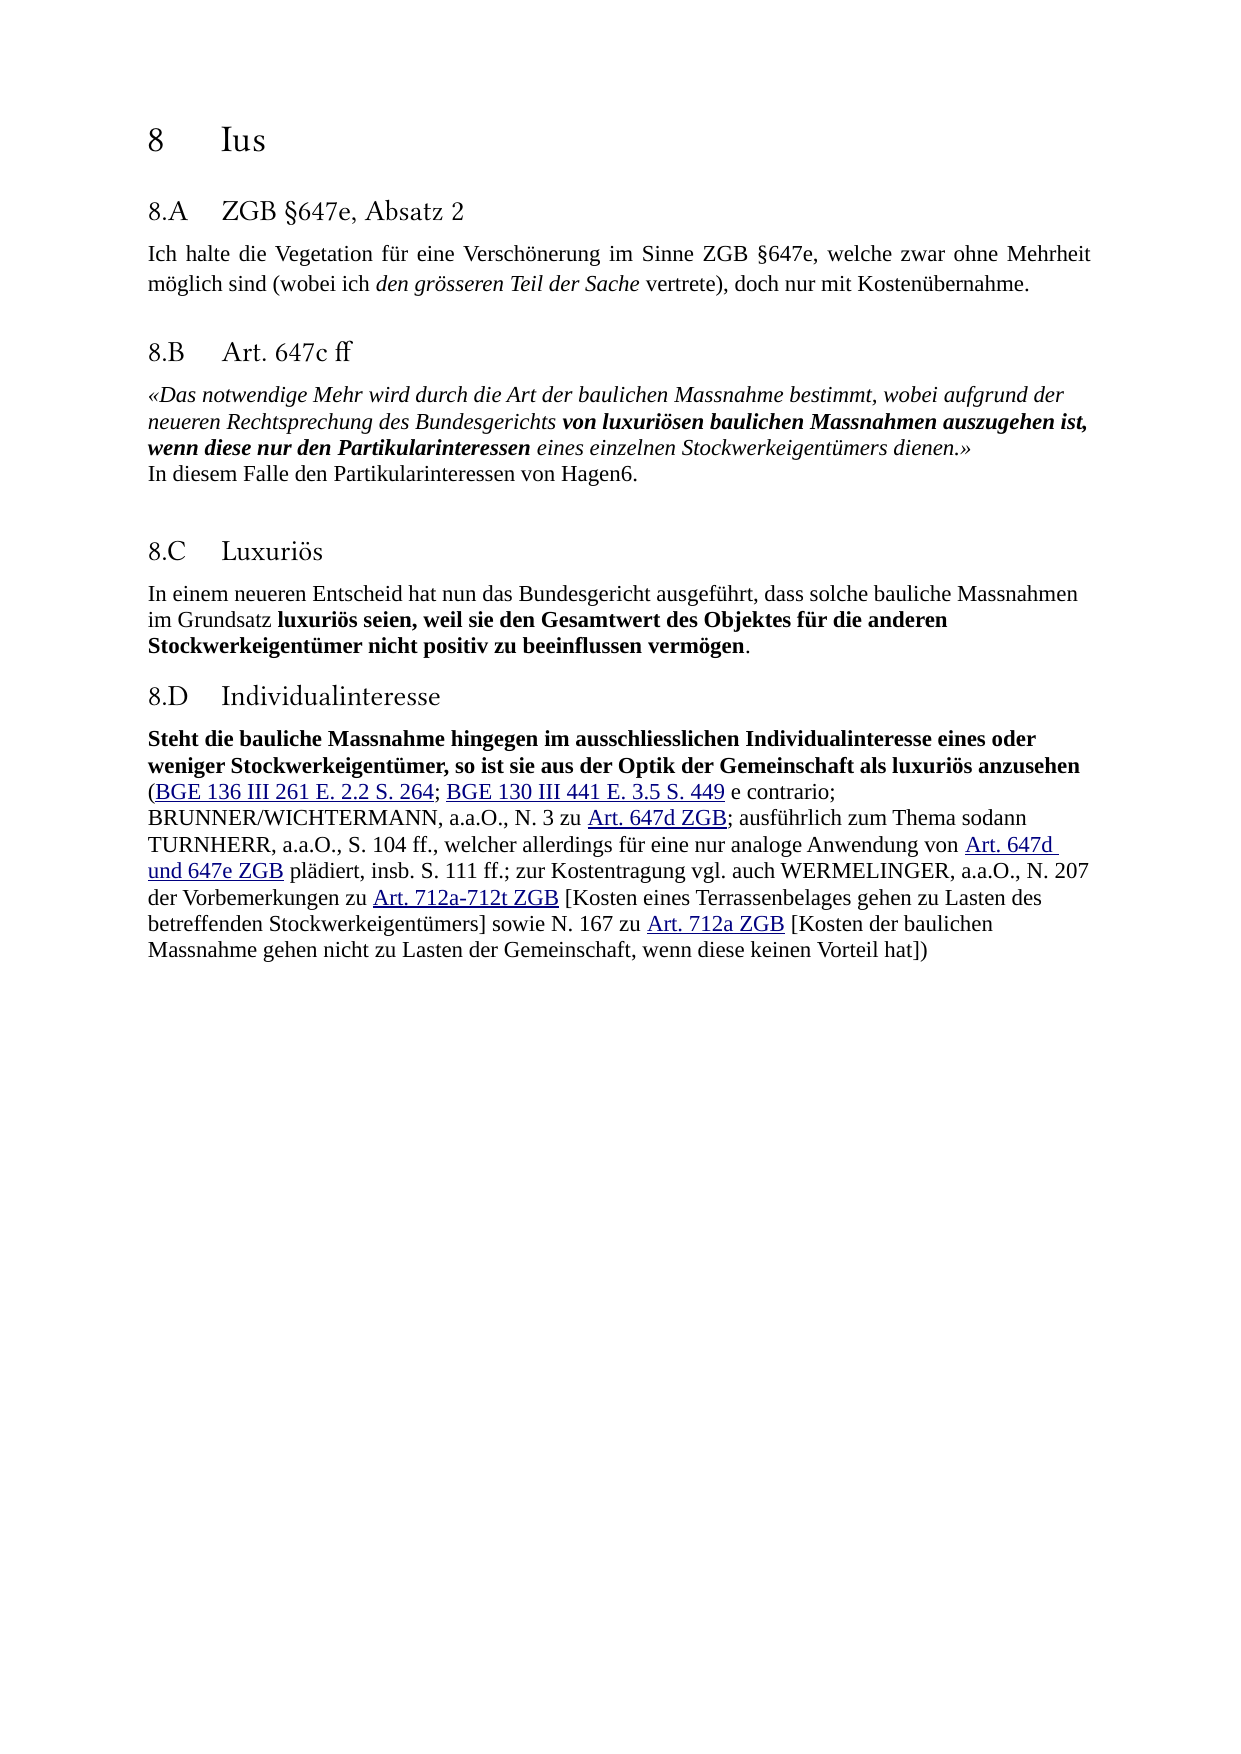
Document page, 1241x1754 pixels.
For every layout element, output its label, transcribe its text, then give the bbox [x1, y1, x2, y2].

subtitle Ius [148, 118, 1093, 161]
subtitle ZGB §647e, Absatz 2 [148, 194, 1093, 227]
subtitle Individualinteresse [148, 680, 1093, 713]
text In diesem Falle den Partikularinteressen von Hagen6. [148, 461, 1093, 487]
subtitle Art. 647c ff [148, 336, 1093, 369]
text «Das notwendige Mehr wird durch die Art der baulichen Massnahme bestimmt, wobei aufgrund der neueren Rechtsprechung des Bundesgerichts von luxuriösen baulichen Massnahmen auszugehen ist, wenn diese nur den Partikularinteressen eines einzelnen Stockwerkeigentümers dienen.» [148, 381, 1093, 461]
text Steht die bauliche Massnahme hingegen im ausschliesslichen Individualinteresse eines oder weniger Stockwerkeigentümer, so ist sie aus der Optik der Gemeinschaft als luxuriös anzusehen (BGE 136 III 261 E. 2.2 S. 264; BGE 130 III 441 E. 3.5 S. 449 e contrario; BRUNNER/WICHTERMANN, a.a.O., N. 3 zu Art. 647d ZGB; ausführlich zum Thema sodann TURNHERR, a.a.O., S. 104 ff., welcher allerdings für eine nur analoge Anwendung von Art. 647d und 647e ZGB plädiert, insb. S. 111 ff.; zur Kostentragung vgl. auch WERMELINGER, a.a.O., N. 207 der Vorbemerkungen zu Art. 712a-712t ZGB [Kosten eines Terrassenbelages gehen zu Lasten des betreffenden Stockwerkeigentümers] sowie N. 167 zu Art. 712a ZGB [Kosten der baulichen Massnahme gehen nicht zu Lasten der Gemeinschaft, wenn diese keinen Vorteil hat]) [148, 725, 1093, 963]
text In einem neueren Entscheid hat nun das Bundesgericht ausgeführt, dass solche bauliche Massnahmen im Grundsatz luxuriös seien, weil sie den Gesamtwert des Objektes für die anderen Stockwerkeigentümer nicht positiv zu beeinflussen vermögen. [148, 580, 1093, 659]
text Ich halte die Vegetation für eine Verschönerung im Sinne ZGB §647e, welche zwar ohne Mehrheit möglich sind (wobei ich den grösseren Teil der Sache vertrete), doch nur mit Kostenübernahme. [148, 240, 1093, 296]
subtitle Luxuriös [148, 534, 1093, 567]
